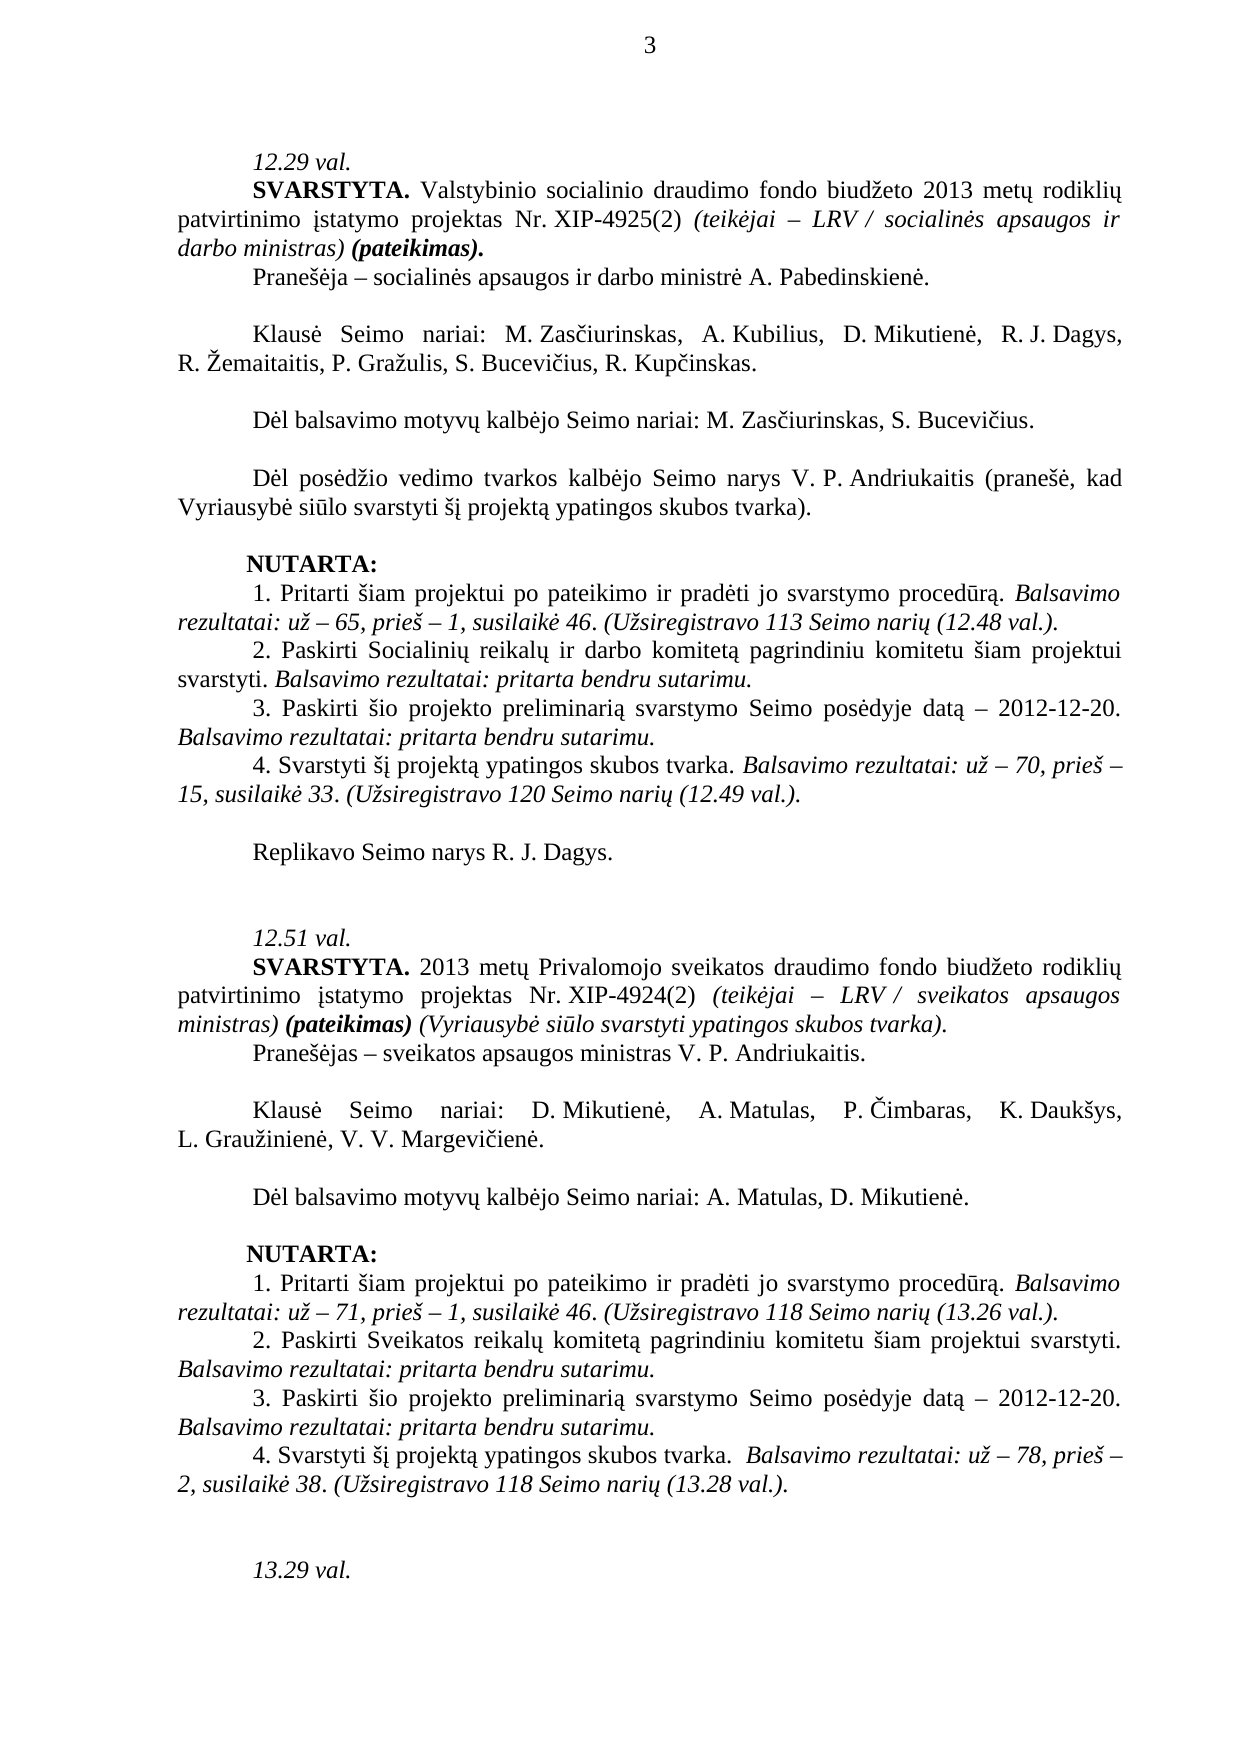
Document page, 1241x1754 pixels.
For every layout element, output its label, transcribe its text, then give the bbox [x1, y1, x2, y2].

text Klausė Seimo nariai: D. Mikutienė, A. Matulas, P. Čimbaras, K. Daukšys, L. Graužinienė, V. V. Margevičienė. [177, 1096, 1122, 1153]
text 1. Pritarti šiam projektui po pateikimo ir pradėti jo svarstymo procedūrą. Balsavimo rezultatai: už – 71, prieš – 1, susilaikė 46. (Užsiregistravo 118 Seimo narių (13.26 val.). [177, 1268, 1122, 1326]
text Dėl balsavimo motyvų kalbėjo Seimo nariai: A. Matulas, D. Mikutienė. [177, 1182, 1122, 1211]
text 4. Svarstyti šį projektą ypatingos skubos tvarka. Balsavimo rezultatai: už – 70, prieš – 15, susilaikė 33. (Užsiregistravo 120 Seimo narių (12.49 val.). [177, 751, 1122, 808]
text Dėl balsavimo motyvų kalbėjo Seimo nariai: M. Zasčiurinskas, S. Bucevičius. [177, 406, 1122, 434]
text 12.51 val. [177, 923, 1122, 952]
text 13.29 val. [177, 1556, 1122, 1584]
text NUTARTA: [177, 1239, 1122, 1268]
text 3. Paskirti šio projekto preliminarią svarstymo Seimo posėdyje datą – 2012-12-20. Balsavimo rezultatai: pritarta bendru sutarimu. [177, 693, 1122, 751]
text 2. Paskirti Sveikatos reikalų komitetą pagrindiniu komitetu šiam projektui svarstyti. Balsavimo rezultatai: pritarta bendru sutarimu. [177, 1326, 1122, 1383]
text NUTARTA: [177, 549, 1122, 578]
text SVARSTYTA. 2013 metų Privalomojo sveikatos draudimo fondo biudžeto rodiklių patvirtinimo įstatymo projektas Nr. XIP-4924(2) (teikėjai – LRV / sveikatos apsaugos ministras) (pateikimas) (Vyriausybė siūlo svarstyti ypatingos skubos tvarka). [177, 952, 1122, 1038]
text 3. Paskirti šio projekto preliminarią svarstymo Seimo posėdyje datą – 2012-12-20. Balsavimo rezultatai: pritarta bendru sutarimu. [177, 1383, 1122, 1441]
text 1. Pritarti šiam projektui po pateikimo ir pradėti jo svarstymo procedūrą. Balsavimo rezultatai: už – 65, prieš – 1, susilaikė 46. (Užsiregistravo 113 Seimo narių (12.48 val.). [177, 578, 1122, 636]
text 12.29 val. [177, 147, 1122, 176]
text Pranešėja – socialinės apsaugos ir darbo ministrė A. Pabedinskienė. [177, 262, 1122, 291]
text Klausė Seimo nariai: M. Zasčiurinskas, A. Kubilius, D. Mikutienė, R. J. Dagys, R. Žemaitaitis, P. Gražulis, S. Bucevičius, R. Kupčinskas. [177, 319, 1122, 377]
text SVARSTYTA. Valstybinio socialinio draudimo fondo biudžeto 2013 metų rodiklių patvirtinimo įstatymo projektas Nr. XIP-4925(2) (teikėjai – LRV / socialinės apsaugos ir darbo ministras) (pateikimas). [177, 176, 1122, 262]
text Dėl posėdžio vedimo tvarkos kalbėjo Seimo narys V. P. Andriukaitis (pranešė, kad Vyriausybė siūlo svarstyti šį projektą ypatingos skubos tvarka). [177, 463, 1122, 521]
text Pranešėjas – sveikatos apsaugos ministras V. P. Andriukaitis. [177, 1038, 1122, 1067]
text 4. Svarstyti šį projektą ypatingos skubos tvarka. Balsavimo rezultatai: už – 78, prieš – 2, susilaikė 38. (Užsiregistravo 118 Seimo narių (13.28 val.). [177, 1441, 1122, 1498]
text Replikavo Seimo narys R. J. Dagys. [177, 837, 1122, 866]
text 2. Paskirti Socialinių reikalų ir darbo komitetą pagrindiniu komitetu šiam projektui svarstyti. Balsavimo rezultatai: pritarta bendru sutarimu. [177, 636, 1122, 693]
